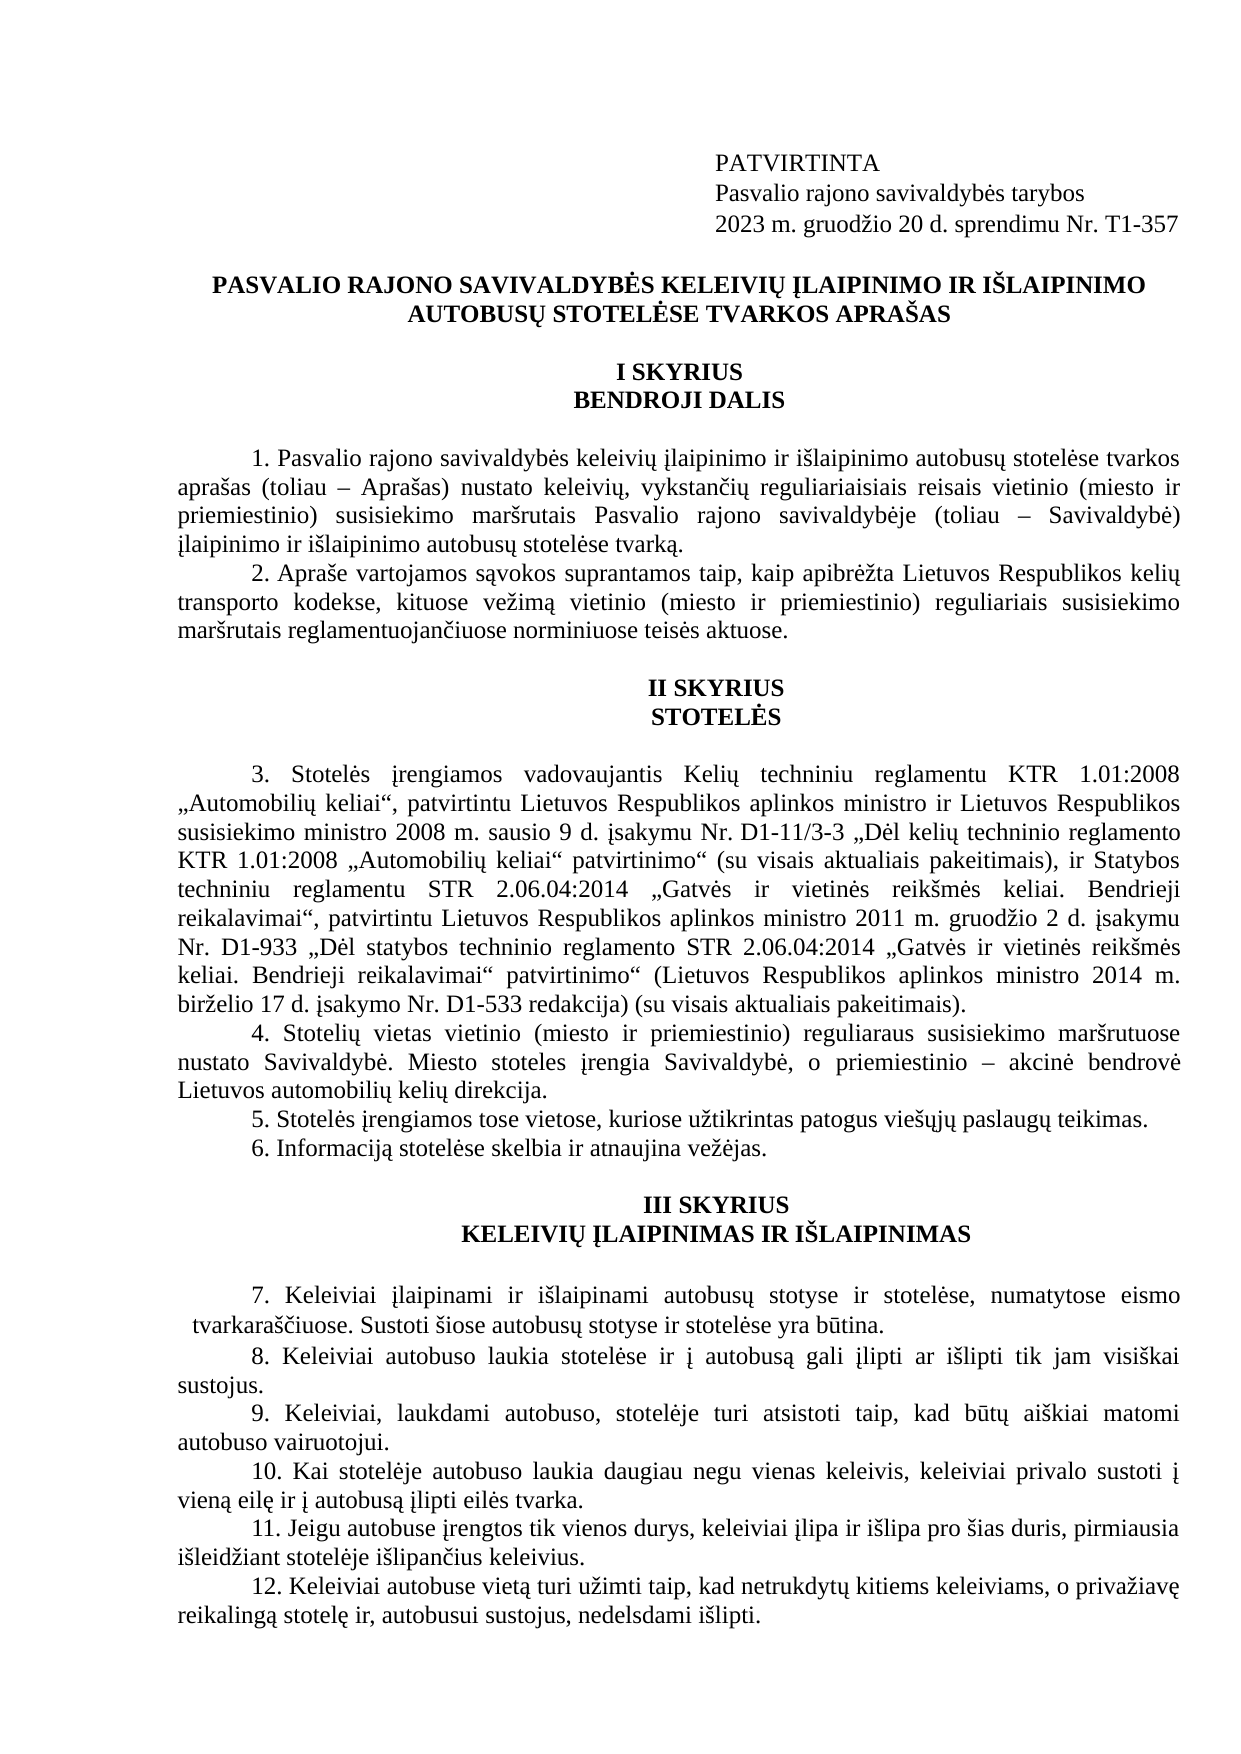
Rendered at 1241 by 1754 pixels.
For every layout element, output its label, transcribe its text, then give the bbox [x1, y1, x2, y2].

text 12. Keleiviai autobuse vietą turi užimti taip, kad netrukdytų kitiems keleiviams, o privažiavę reikalingą stotelę ir, autobusui sustojus, nedelsdami išlipti. [177, 1571, 1181, 1628]
text Pasvalio rajono savivaldybės tarybos [177, 178, 1181, 207]
text STOTELĖS [177, 702, 1181, 731]
text 10. Kai stotelėje autobuso laukia daugiau negu vienas keleivis, keleiviai privalo sustoti į vieną eilę ir į autobusą įlipti eilės tvarka. [177, 1456, 1181, 1513]
text 8. Keleiviai autobuso laukia stotelėse ir į autobusą gali įlipti ar išlipti tik jam visiškai sustojus. [177, 1341, 1181, 1398]
text 6. Informaciją stotelėse skelbia ir atnaujina vežėjas. [177, 1133, 1181, 1162]
text PATVIRTINTA [177, 148, 1181, 176]
text PASVALIO RAJONO SAVIVALDYBĖS KELEIVIŲ ĮLAIPINIMO IR IŠLAIPINIMO AUTOBUSŲ STOTELĖSE TVARKOS APRAŠAS [177, 271, 1181, 328]
text 1. Pasvalio rajono savivaldybės keleivių įlaipinimo ir išlaipinimo autobusų stotelėse tvarkos aprašas (toliau – Aprašas) nustato keleivių, vykstančių reguliariaisiais reisais vietinio (miesto ir priemiestinio) susisiekimo maršrutais Pasvalio rajono savivaldybėje (toliau – Savivaldybė) įlaipinimo ir išlaipinimo autobusų stotelėse tvarką. [177, 443, 1181, 558]
text II SKYRIUS [177, 673, 1181, 702]
text 7. Keleiviai įlaipinami ir išlaipinami autobusų stotyse ir stotelėse, numatytose eismo tvarkaraščiuose. Sustoti šiose autobusų stotyse ir stotelėse yra būtina. [192, 1280, 1181, 1339]
text 9. Keleiviai, laukdami autobuso, stotelėje turi atsistoti taip, kad būtų aiškiai matomi autobuso vairuotojui. [177, 1398, 1181, 1456]
text 5. Stotelės įrengiamos tose vietose, kuriose užtikrintas patogus viešųjų paslaugų teikimas. [177, 1104, 1181, 1133]
text 3. Stotelės įrengiamos vadovaujantis Kelių techniniu reglamentu KTR 1.01:2008 „Automobilių keliai“, patvirtintu Lietuvos Respublikos aplinkos ministro ir Lietuvos Respublikos susisiekimo ministro 2008 m. sausio 9 d. įsakymu Nr. D1-11/3-3 „Dėl kelių techninio reglamento KTR 1.01:2008 „Automobilių keliai“ patvirtinimo“ (su visais aktualiais pakeitimais), ir Statybos techniniu reglamentu STR 2.06.04:2014 „Gatvės ir vietinės reikšmės keliai. Bendrieji reikalavimai“, patvirtintu Lietuvos Respublikos aplinkos ministro 2011 m. gruodžio 2 d. įsakymu Nr. D1-933 „Dėl statybos techninio reglamento STR 2.06.04:2014 „Gatvės ir vietinės reikšmės keliai. Bendrieji reikalavimai“ patvirtinimo“ (Lietuvos Respublikos aplinkos ministro 2014 m. birželio 17 d. įsakymo Nr. D1-533 redakcija) (su visais aktualiais pakeitimais). [177, 759, 1181, 1018]
text 4. Stotelių vietas vietinio (miesto ir priemiestinio) reguliaraus susisiekimo maršrutuose nustato Savivaldybė. Miesto stoteles įrengia Savivaldybė, o priemiestinio – akcinė bendrovė Lietuvos automobilių kelių direkcija. [177, 1018, 1181, 1104]
text 2023 m. gruodžio 20 d. sprendimu Nr. T1-357 [177, 209, 1181, 238]
text KELEIVIŲ ĮLAIPINIMAS IR IŠLAIPINIMAS [177, 1219, 1181, 1248]
text I SKYRIUS [177, 357, 1181, 386]
text III SKYRIUS [177, 1191, 1181, 1219]
text 11. Jeigu autobuse įrengtos tik vienos durys, keleiviai įlipa ir išlipa pro šias duris, pirmiausia išleidžiant stotelėje išlipančius keleivius. [177, 1513, 1181, 1571]
text BENDROJI DALIS [177, 386, 1181, 414]
text 2. Apraše vartojamos sąvokos suprantamos taip, kaip apibrėžta Lietuvos Respublikos kelių transporto kodekse, kituose vežimą vietinio (miesto ir priemiestinio) reguliariais susisiekimo maršrutais reglamentuojančiuose norminiuose teisės aktuose. [177, 558, 1181, 644]
